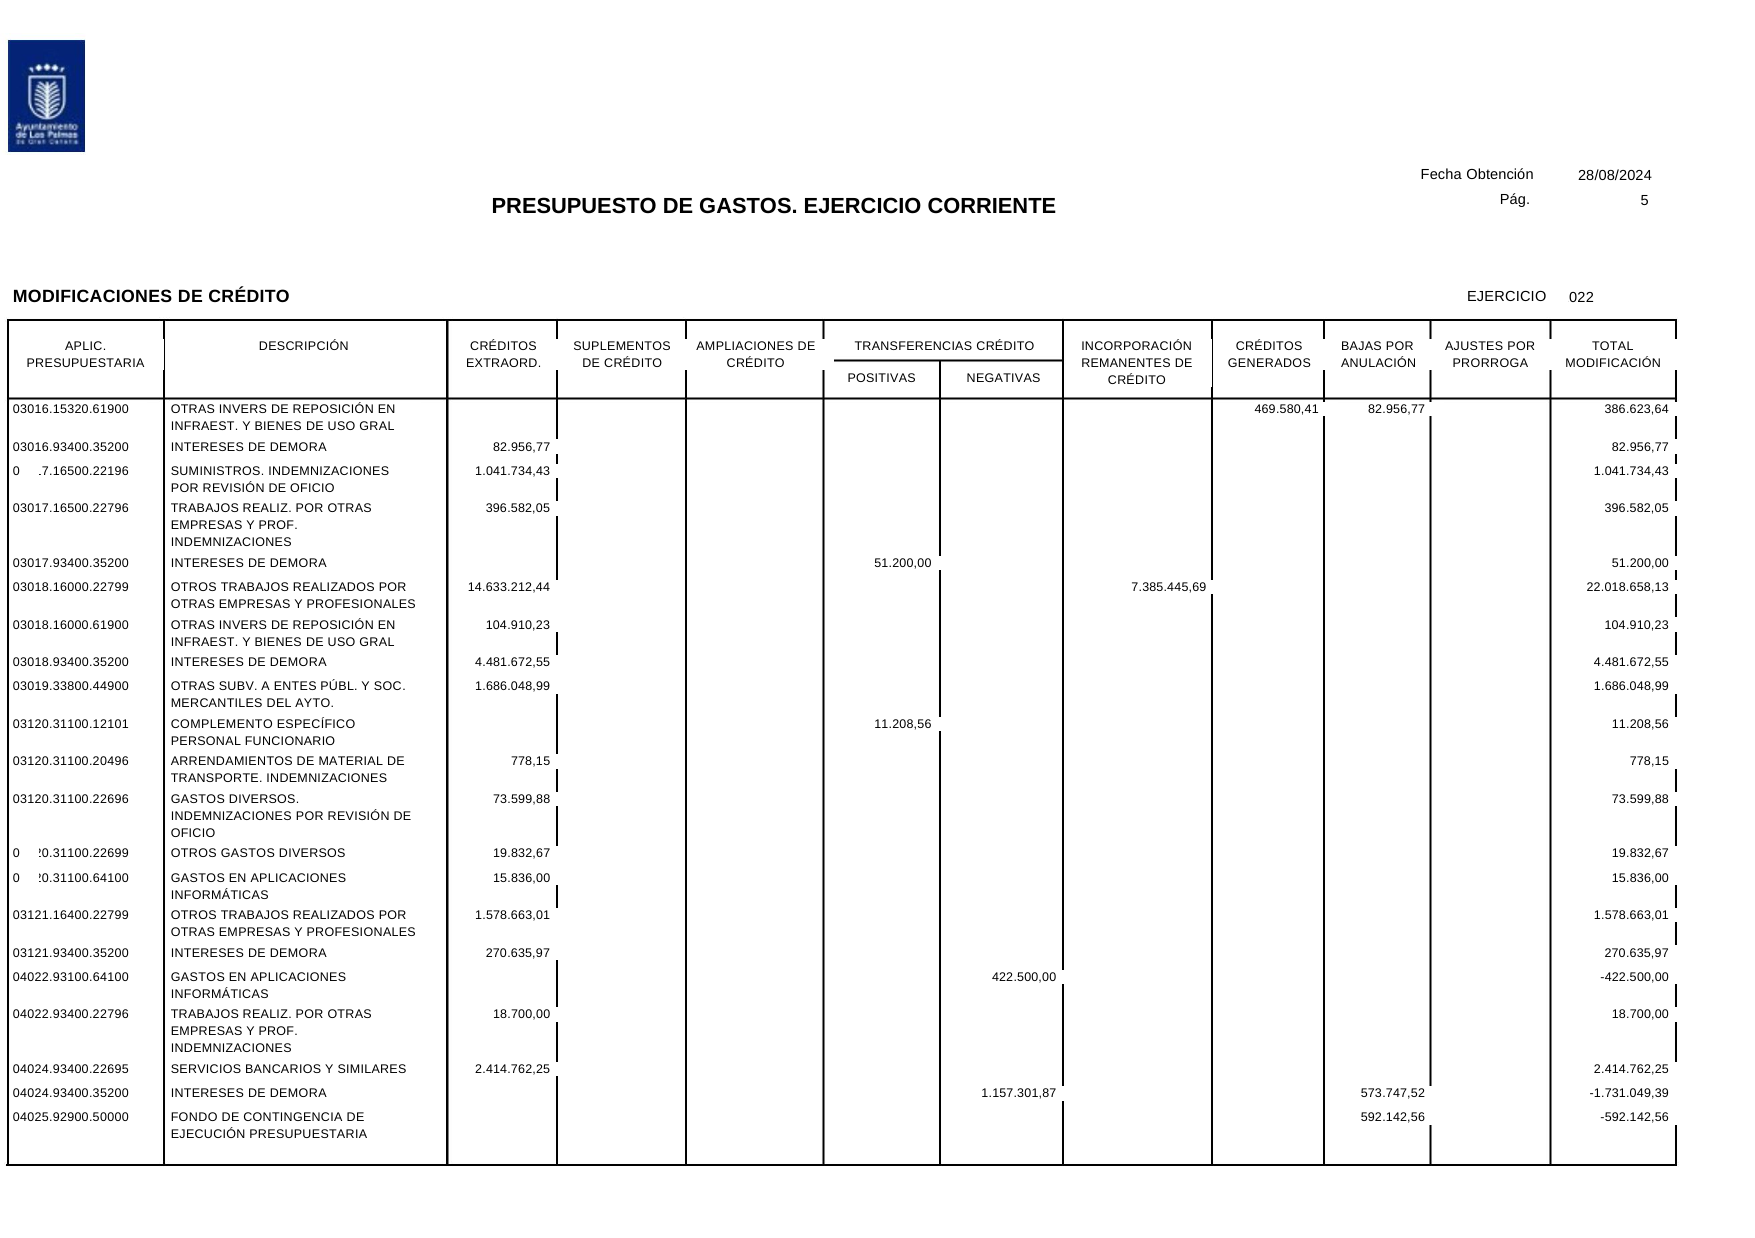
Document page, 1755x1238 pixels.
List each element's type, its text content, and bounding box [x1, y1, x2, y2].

text 04022.93400.22796 [13, 1007, 147, 1022]
text 396.582,05 [486, 501, 569, 516]
text 15.836,00 [1612, 870, 1688, 885]
text 573.747,52 [1361, 1086, 1444, 1101]
text BAJAS POR [1341, 339, 1435, 353]
text OFICIO [171, 826, 436, 840]
text 82.956,77 [493, 439, 569, 454]
text 592.142,56 [1361, 1110, 1444, 1125]
text GASTOS EN APLICACIONES [171, 870, 371, 885]
text 4022.93100.64100 [20, 970, 147, 984]
text COMPLEMENTO ESPECÍFICO [171, 717, 380, 731]
text 3121.16400.22799 [20, 908, 147, 922]
text INTERESES DE DEMORA [171, 655, 350, 669]
text DE CRÉDITO [582, 356, 690, 370]
text 3018.93400.35200 [20, 655, 147, 669]
text 396.582,05 [1604, 501, 1688, 516]
text 4.481.672,55 [475, 655, 570, 669]
text GENERADOS [1228, 356, 1330, 370]
text TOTAL [1592, 339, 1680, 353]
text 51.200,00 [874, 556, 951, 570]
text 5 [1640, 192, 1674, 209]
text 0 [13, 655, 20, 669]
text 422.500,00 [992, 970, 1076, 984]
text OTROS TRABAJOS REALIZADOS POR [171, 908, 442, 922]
text OTRAS INVERS DE REPOSICIÓN EN [171, 617, 421, 632]
text INCORPORACIÓN [1081, 339, 1212, 353]
text INFRAEST. Y BIENES DE USO GRAL [171, 419, 421, 433]
text 0 [13, 679, 20, 694]
text INTERESES DE DEMORA [171, 439, 350, 454]
text 19.832,67 [493, 846, 569, 861]
text OTRAS EMPRESAS Y PROFESIONALES [171, 925, 442, 939]
text PERSONAL FUNCIONARIO [171, 734, 380, 748]
text 2022 [1561, 289, 1616, 306]
text OTRAS EMPRESAS Y PROFESIONALES [171, 597, 442, 611]
text 104.910,23 [486, 617, 570, 632]
text 82.956,77 [1368, 402, 1444, 416]
text 7.385.445,69 [1131, 580, 1226, 594]
text INFORMÁTICAS [171, 987, 371, 1001]
text 03120.31100.22696 [13, 792, 147, 806]
text 2.414.762,25 [1594, 1062, 1688, 1076]
text 3017.16500.22196 [39, 464, 147, 478]
text INTERESES DE DEMORA [171, 556, 350, 570]
text 82.956,77 [1612, 439, 1688, 454]
text Fecha Obtención [1420, 166, 1556, 182]
text 1.686.048,99 [1594, 679, 1688, 694]
text INDEMNIZACIONES POR REVISIÓN DE [171, 809, 436, 823]
text 1.686.048,99 [475, 679, 570, 694]
text CRÉDITOS [470, 339, 560, 353]
text 270.635,97 [1604, 945, 1688, 960]
text Pág. [1499, 191, 1556, 207]
text 1.157.301,87 [981, 1086, 1076, 1101]
text 18.700,00 [1612, 1007, 1688, 1022]
text 04024.93400.35200 [13, 1086, 147, 1101]
text 03016.15320.61900 [13, 402, 147, 416]
text 2.414.762,25 [475, 1062, 570, 1076]
text AJUSTES POR [1445, 339, 1554, 353]
text INTERESES DE DEMORA [171, 1086, 432, 1101]
text APLIC. [65, 339, 164, 353]
text EMPRESAS Y PROF. [171, 518, 397, 533]
text 19.832,67 [1612, 846, 1688, 861]
text EJERCICIO [1467, 288, 1568, 305]
text 04025.92900.50000 [13, 1110, 147, 1125]
text 03120.31100.12101 [13, 717, 147, 731]
text PRORROGA [1452, 356, 1554, 370]
text 22.018.658,13 [1586, 580, 1688, 594]
text -1.731.049,39 [1589, 1086, 1688, 1101]
text 0 [13, 464, 39, 478]
text CRÉDITO [726, 356, 834, 370]
text 18.700,00 [493, 1007, 569, 1022]
text 3019.33800.44900 [20, 679, 147, 694]
text INDEMNIZACIONES [171, 535, 311, 550]
text DESCRIPCIÓN [259, 339, 368, 353]
text EMPRESAS Y PROF. [171, 1024, 397, 1039]
text 0 [13, 556, 20, 570]
text TRABAJOS REALIZ. POR OTRAS [171, 1007, 397, 1022]
text INFRAEST. Y BIENES DE USO GRAL [171, 634, 421, 649]
text 04024.93400.22695 [13, 1062, 147, 1076]
text -592.142,56 [1600, 1110, 1688, 1125]
text TRANSFERENCIAS CRÉDITO [854, 339, 1060, 353]
text 0 [13, 846, 39, 861]
text 3017.93400.35200 [20, 556, 147, 570]
text 270.635,97 [486, 945, 570, 960]
text OTRAS INVERS DE REPOSICIÓN EN [171, 402, 421, 416]
text GASTOS DIVERSOS. [171, 792, 436, 806]
text POR REVISIÓN DE OFICIO [171, 481, 415, 495]
text 73.599,88 [493, 792, 569, 806]
text 14.633.212,44 [468, 580, 570, 594]
text 0 [13, 945, 20, 960]
text 3120.31100.64100 [39, 870, 147, 885]
text 0 [13, 580, 20, 594]
text TRABAJOS REALIZ. POR OTRAS [171, 501, 397, 516]
text 0 [13, 439, 20, 454]
text REMANENTES DE [1081, 356, 1212, 370]
text MERCANTILES DEL AYTO. [171, 696, 431, 711]
text 11.208,56 [874, 717, 951, 731]
text GASTOS EN APLICACIONES [171, 970, 371, 984]
text 03017.16500.22796 [13, 501, 147, 516]
text PRESUPUESTO DE GASTOS. EJERCICIO CORRIENTE [491, 194, 1082, 218]
text 1.041.734,43 [1594, 464, 1688, 478]
text NEGATIVAS [966, 371, 1059, 386]
text 03120.31100.20496 [13, 754, 147, 769]
text 73.599,88 [1612, 792, 1688, 806]
text TRANSPORTE. INDEMNIZACIONES [171, 771, 431, 786]
text 28/08/2024 [1578, 167, 1674, 184]
text 469.580,41 [1254, 402, 1338, 416]
text EJECUCIÓN PRESUPUESTARIA [171, 1127, 393, 1142]
text 3120.31100.22699 [39, 846, 147, 861]
text 03018.16000.61900 [13, 617, 147, 632]
text SUPLEMENTOS [573, 339, 690, 353]
text FONDO DE CONTINGENCIA DE [171, 1110, 393, 1125]
text 386.623,64 [1604, 402, 1688, 416]
text 1.578.663,01 [475, 908, 570, 922]
text 1.578.663,01 [1594, 908, 1688, 922]
text PRESUPUESTARIA [26, 356, 164, 370]
text SUMINISTROS. INDEMNIZACIONES [171, 464, 415, 478]
text 1.041.734,43 [475, 464, 570, 478]
text SERVICIOS BANCARIOS Y SIMILARES [171, 1062, 432, 1076]
text MODIFICACIONES DE CRÉDITO [13, 286, 315, 306]
text 4.481.672,55 [1594, 655, 1688, 669]
text 3121.93400.35200 [20, 945, 147, 960]
text INFORMÁTICAS [171, 887, 371, 902]
text 778,15 [511, 754, 569, 769]
text 104.910,23 [1604, 617, 1688, 632]
text 778,15 [1629, 754, 1688, 769]
text ARRENDAMIENTOS DE MATERIAL DE [171, 754, 431, 769]
text CRÉDITOS [1236, 339, 1330, 353]
text OTROS TRABAJOS REALIZADOS POR [171, 580, 442, 594]
text AMPLIACIONES DE [696, 339, 834, 353]
text 51.200,00 [1612, 556, 1688, 570]
text INDEMNIZACIONES [171, 1041, 311, 1056]
text MODIFICACIÓN [1565, 356, 1680, 370]
text 0 [13, 908, 20, 922]
text INTERESES DE DEMORA [171, 945, 350, 960]
text OTROS GASTOS DIVERSOS [171, 846, 371, 861]
text 15.836,00 [493, 870, 569, 885]
text -422.500,00 [1600, 970, 1688, 984]
text CRÉDITO [1108, 373, 1212, 387]
text OTRAS SUBV. A ENTES PÚBL. Y SOC. [171, 679, 431, 694]
text 0 [13, 870, 39, 885]
text POSITIVAS [847, 371, 935, 386]
text 0 [13, 970, 20, 984]
text 11.208,56 [1612, 717, 1688, 731]
text 3018.16000.22799 [20, 580, 147, 594]
text 3016.93400.35200 [20, 439, 147, 454]
text ANULACIÓN [1341, 356, 1435, 370]
text EXTRAORD. [466, 356, 560, 370]
